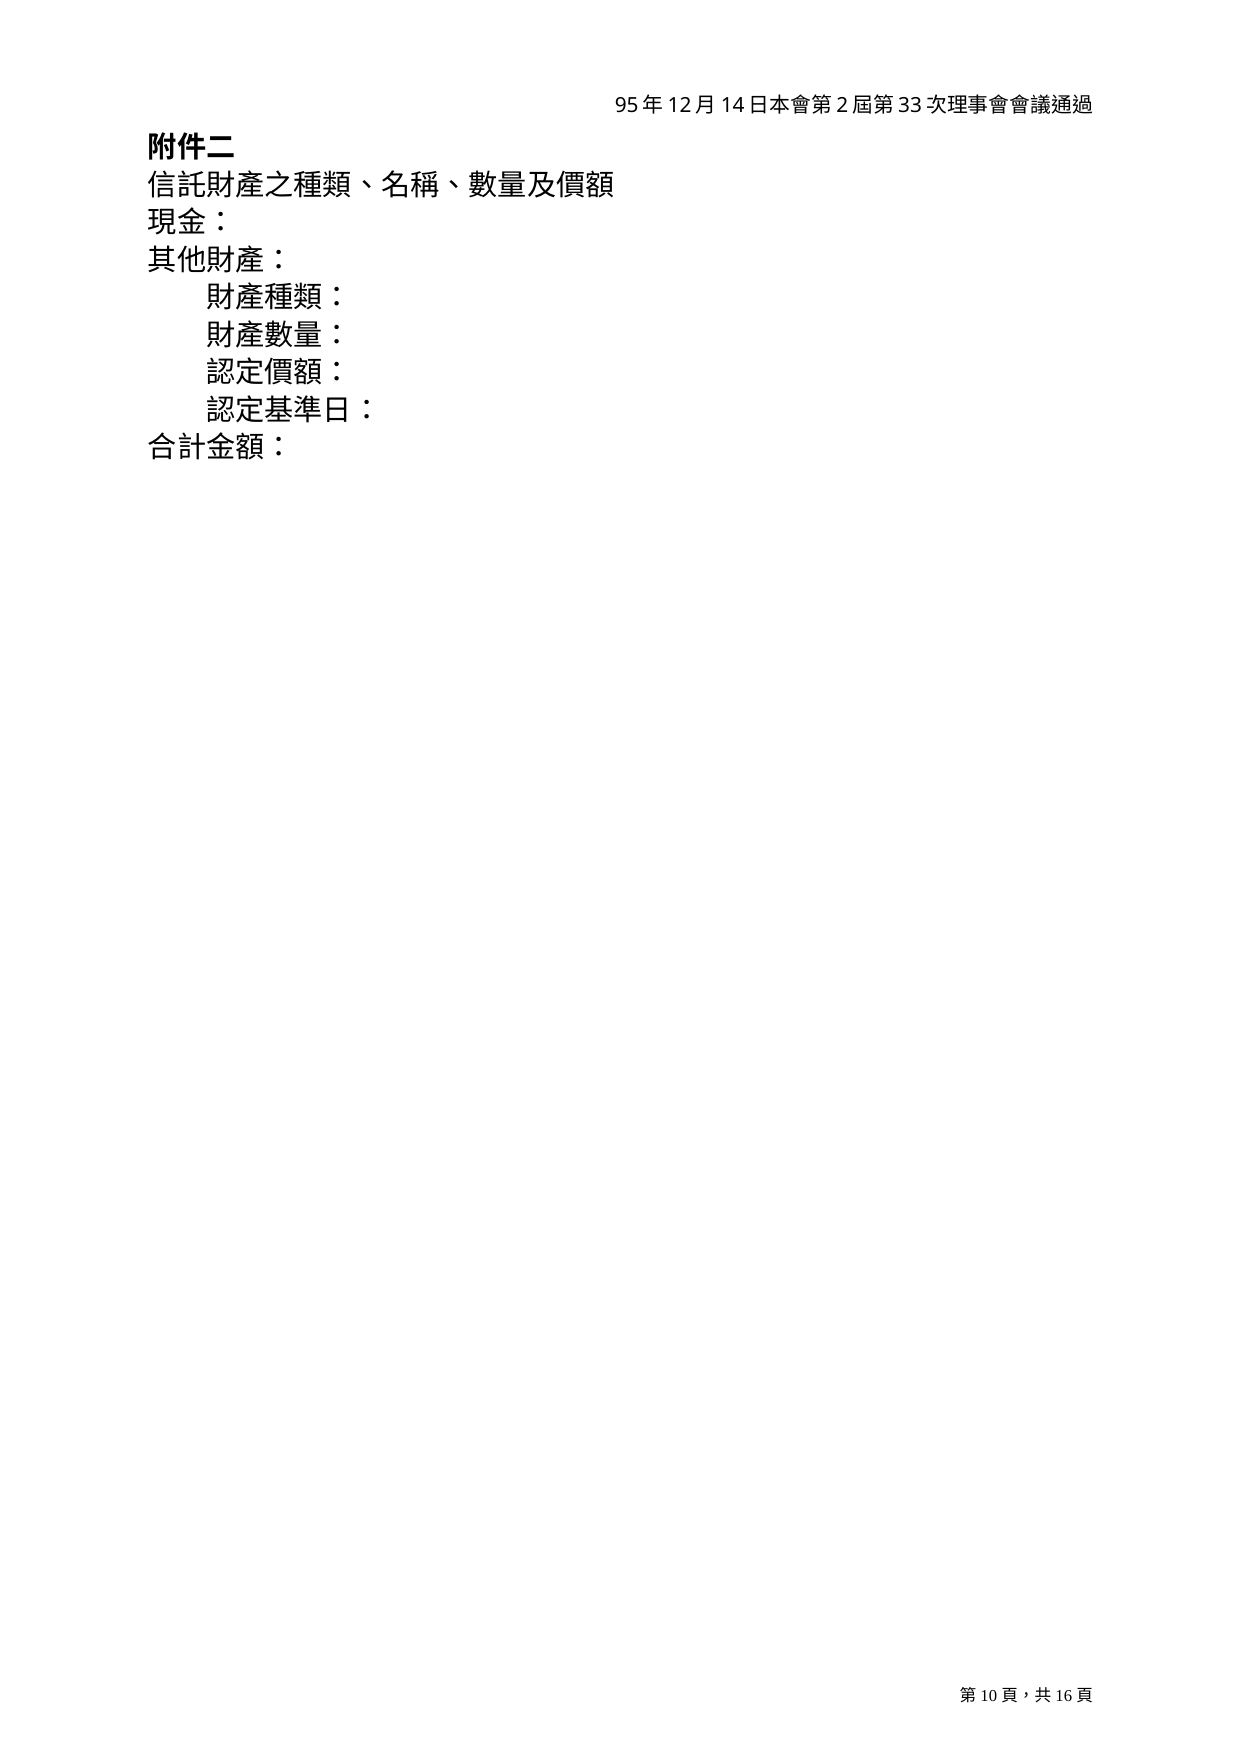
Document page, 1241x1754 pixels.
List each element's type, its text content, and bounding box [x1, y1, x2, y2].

text 信託財產之種類、名稱、數量及價額 [148, 165, 1092, 202]
text 其他財產： [148, 240, 1092, 277]
text 合計金額： [148, 427, 1092, 465]
text 認定價額： [148, 352, 1092, 390]
text 現金： [148, 202, 1092, 240]
text 財產數量： [148, 315, 1092, 352]
text 財產種類： [148, 277, 1092, 315]
text 附件二 [148, 127, 1092, 165]
text 認定基準日： [148, 390, 1092, 427]
